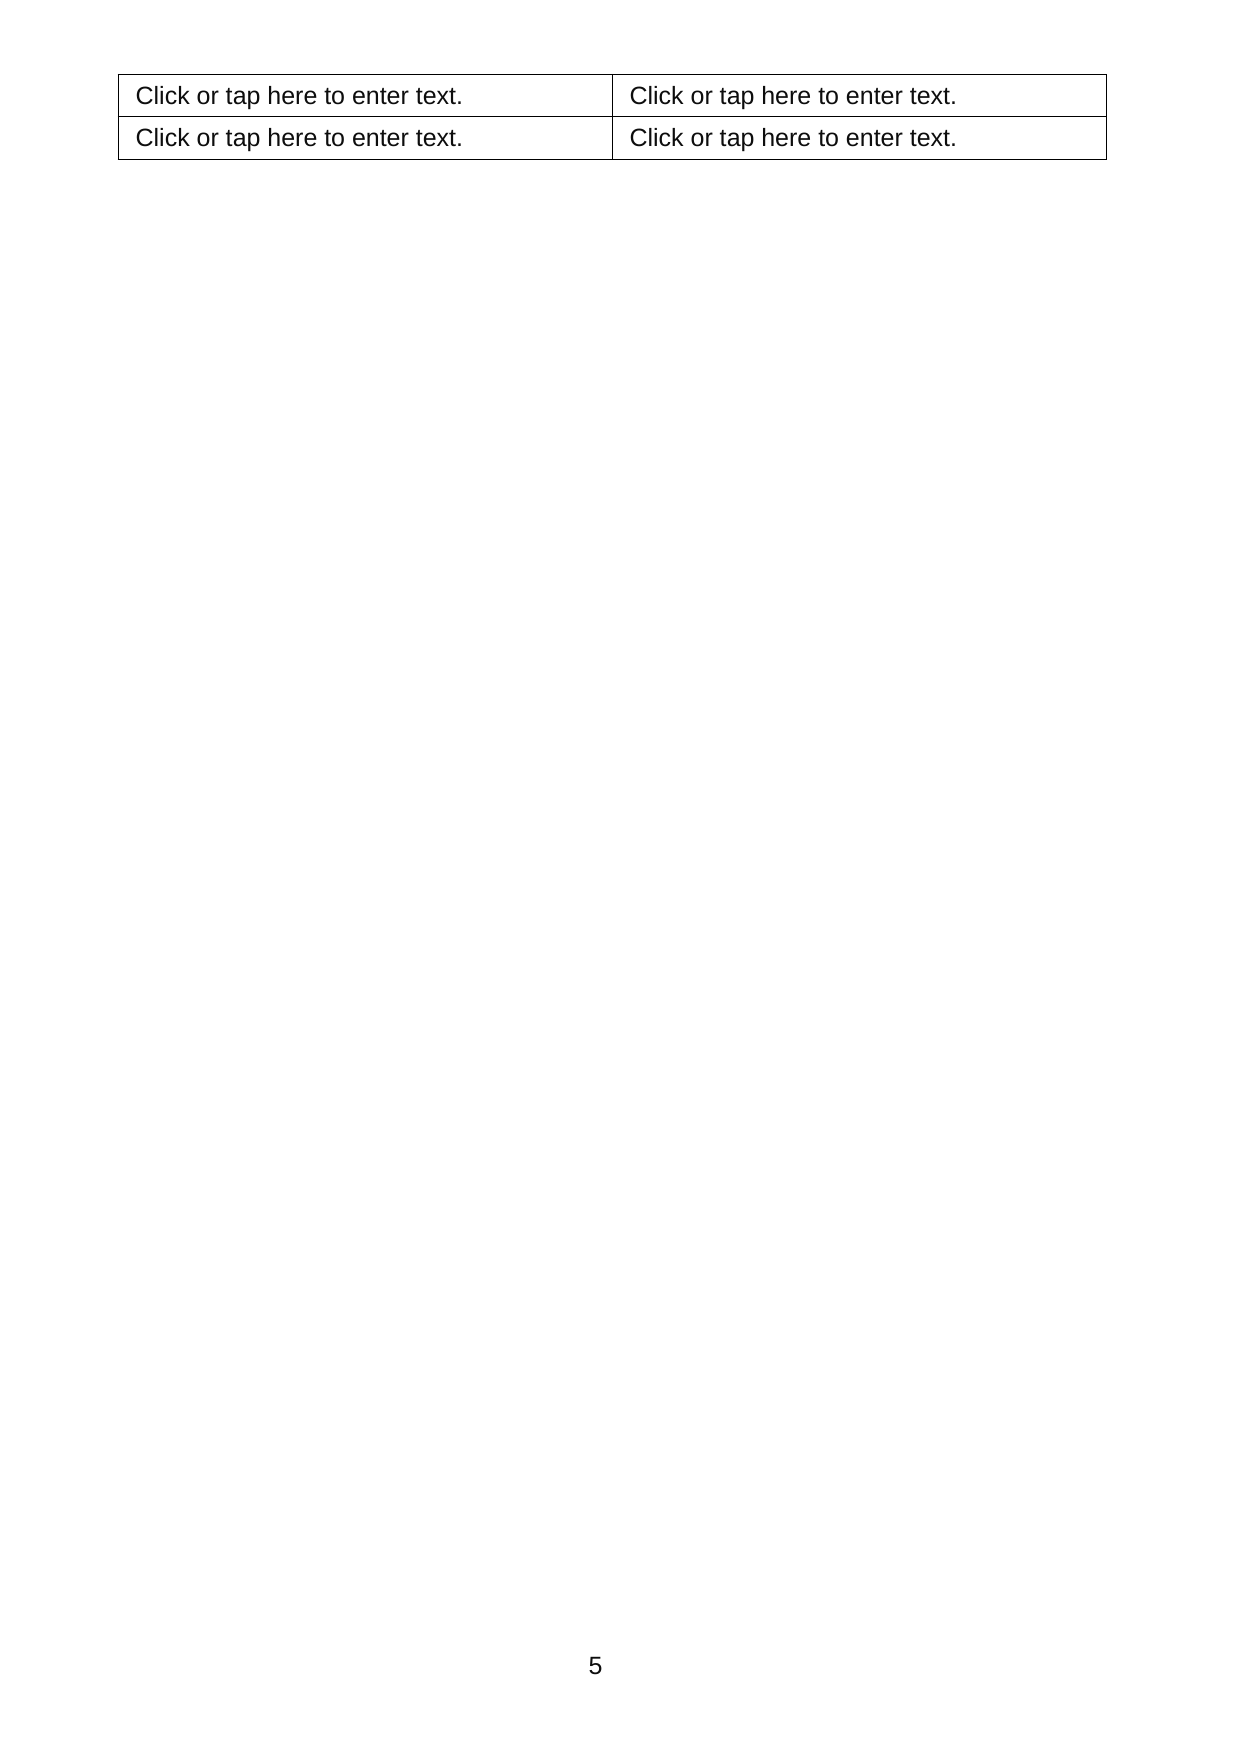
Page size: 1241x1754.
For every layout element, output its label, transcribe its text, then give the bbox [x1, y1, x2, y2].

table_cell Click or tap here to enter text. [119, 117, 612, 158]
table_cell Click or tap here to enter text. [613, 75, 1106, 116]
table_cell Click or tap here to enter text. [613, 117, 1106, 158]
table_cell Click or tap here to enter text. [119, 75, 612, 116]
